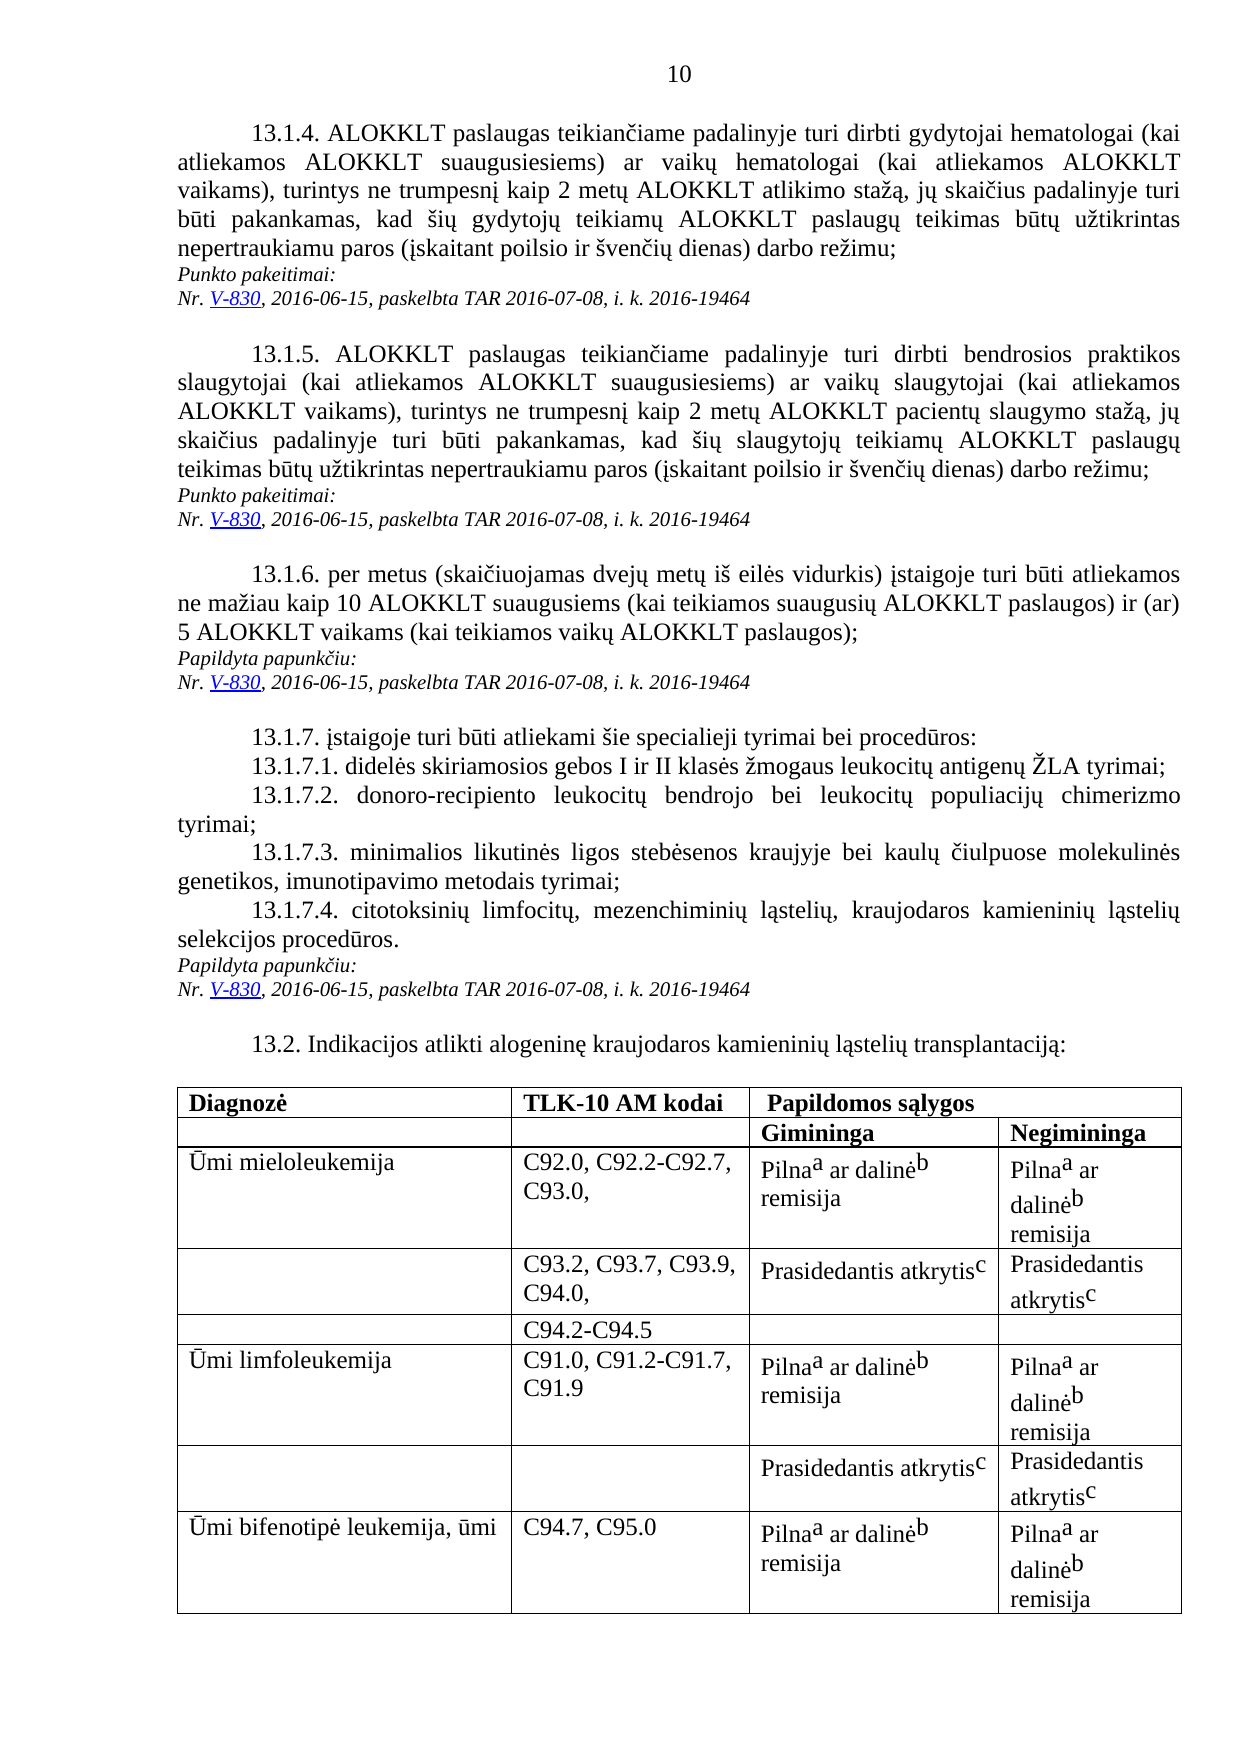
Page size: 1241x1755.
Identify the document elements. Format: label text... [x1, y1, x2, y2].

table_cell Pilnaa ar dalinėb remisija [750, 1148, 998, 1248]
text Punkto pakeitimai: [177, 262, 1181, 286]
table_cell Pilnaa ar dalinėb remisija [999, 1148, 1181, 1248]
text Nr. V-830, 2016-06-15, paskelbta TAR 2016-07-08, i. k. 2016-19464 [177, 286, 1181, 310]
table_cell [178, 1315, 511, 1344]
table_cell [512, 1446, 749, 1511]
table_cell C94.2-C94.5 [512, 1315, 749, 1344]
table_cell [178, 1446, 511, 1511]
text 13.2. Indikacijos atlikti alogeninę kraujodaros kamieninių ląstelių transplantaciją: [177, 1029, 1181, 1058]
table_cell [178, 1249, 511, 1314]
table_cell Pilnaa ar dalinėb remisija [750, 1512, 998, 1613]
table_cell Prasidedantis atkrytisc [750, 1249, 998, 1314]
text 13.1.7. įstaigoje turi būti atliekami šie specialieji tyrimai bei procedūros: [177, 722, 1181, 751]
table_cell [178, 1118, 511, 1146]
text Papildyta papunkčiu: [177, 952, 1181, 977]
text 13.1.7.3. minimalios likutinės ligos stebėsenos kraujyje bei kaulų čiulpuose molekulinės genetikos, imunotipavimo metodais tyrimai; [177, 837, 1181, 895]
table_cell Ūmi limfoleukemija [178, 1345, 511, 1445]
text 13.1.7.1. didelės skiriamosios gebos I ir II klasės žmogaus leukocitų antigenų ŽLA tyrimai; [177, 751, 1181, 780]
table_cell Prasidedantis atkrytisc [999, 1446, 1181, 1511]
table_cell Negimininga [999, 1118, 1181, 1146]
table_cell Prasidedantis atkrytisc [999, 1249, 1181, 1314]
table_cell Prasidedantis atkrytisc [750, 1446, 998, 1511]
table_cell C91.0, C91.2-C91.7, C91.9 [512, 1345, 749, 1445]
table_header Papildomos sąlygos [750, 1088, 1181, 1117]
table_cell [999, 1315, 1181, 1344]
table_cell Ūmi bifenotipė leukemija, ūmi [178, 1512, 511, 1613]
table_cell Gimininga [750, 1118, 998, 1146]
text 13.1.7.4. citotoksinių limfocitų, mezenchiminių ląstelių, kraujodaros kamieninių ląstelių selekcijos procedūros. [177, 895, 1181, 952]
table_cell Ūmi mieloleukemija [178, 1148, 511, 1248]
table_header Diagnozė [178, 1088, 511, 1117]
table_cell C94.7, C95.0 [512, 1512, 749, 1613]
text Papildyta papunkčiu: [177, 646, 1181, 670]
table_cell Pilnaa ar dalinėb remisija [999, 1345, 1181, 1445]
text 13.1.5. ALOKKLT paslaugas teikiančiame padalinyje turi dirbti bendrosios praktikos slaugytojai (kai atliekamos ALOKKLT suaugusiesiems) ar vaikų slaugytojai (kai atliekamos ALOKKLT vaikams), turintys ne trumpesnį kaip 2 metų ALOKKLT pacientų slaugymo stažą, jų skaičius padalinyje turi būti pakankamas, kad šių slaugytojų teikiamų ALOKKLT paslaugų teikimas būtų užtikrintas nepertraukiamu paros (įskaitant poilsio ir švenčių dienas) darbo režimu; [177, 339, 1181, 482]
text Nr. V-830, 2016-06-15, paskelbta TAR 2016-07-08, i. k. 2016-19464 [177, 977, 1181, 1001]
text 13.1.7.2. donoro-recipiento leukocitų bendrojo bei leukocitų populiacijų chimerizmo tyrimai; [177, 780, 1181, 837]
text 13.1.6. per metus (skaičiuojamas dvejų metų iš eilės vidurkis) įstaigoje turi būti atliekamos ne mažiau kaip 10 ALOKKLT suaugusiems (kai teikiamos suaugusių ALOKKLT paslaugos) ir (ar) 5 ALOKKLT vaikams (kai teikiamos vaikų ALOKKLT paslaugos); [177, 559, 1181, 646]
table_header TLK-10 AM kodai [512, 1088, 749, 1117]
text 13.1.4. ALOKKLT paslaugas teikiančiame padalinyje turi dirbti gydytojai hematologai (kai atliekamos ALOKKLT suaugusiesiems) ar vaikų hematologai (kai atliekamos ALOKKLT vaikams), turintys ne trumpesnį kaip 2 metų ALOKKLT atlikimo stažą, jų skaičius padalinyje turi būti pakankamas, kad šių gydytojų teikiamų ALOKKLT paslaugų teikimas būtų užtikrintas nepertraukiamu paros (įskaitant poilsio ir švenčių dienas) darbo režimu; [177, 118, 1181, 262]
table_cell [512, 1118, 749, 1146]
table_cell [750, 1315, 998, 1344]
table_cell Pilnaa ar dalinėb remisija [999, 1512, 1181, 1613]
table_cell Pilnaa ar dalinėb remisija [750, 1345, 998, 1445]
text Punkto pakeitimai: [177, 482, 1181, 507]
table_cell C93.2, C93.7, C93.9, C94.0, [512, 1249, 749, 1314]
text Nr. V-830, 2016-06-15, paskelbta TAR 2016-07-08, i. k. 2016-19464 [177, 507, 1181, 531]
text Nr. V-830, 2016-06-15, paskelbta TAR 2016-07-08, i. k. 2016-19464 [177, 670, 1181, 694]
table_cell C92.0, C92.2-C92.7, C93.0, [512, 1148, 749, 1248]
